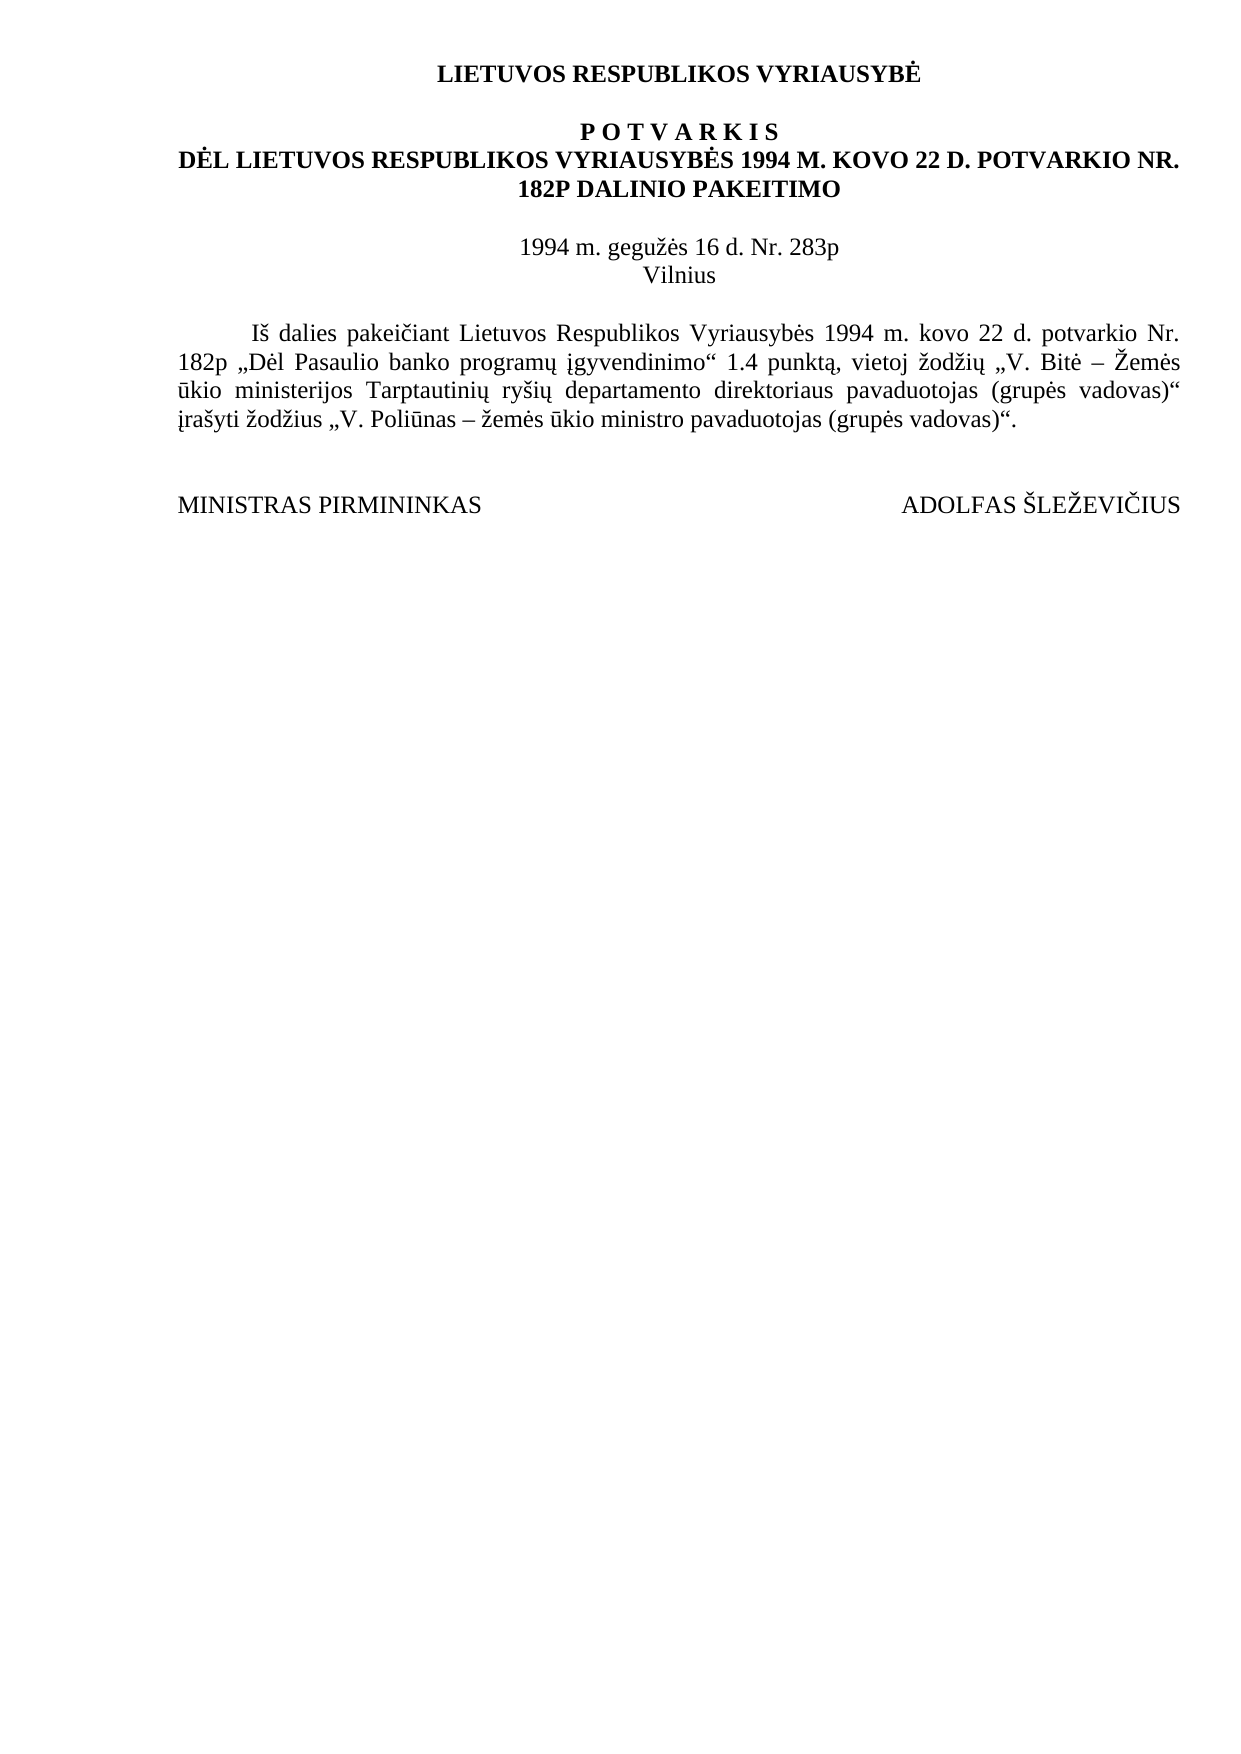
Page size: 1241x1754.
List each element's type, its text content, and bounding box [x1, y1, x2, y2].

text DĖL LIETUVOS RESPUBLIKOS VYRIAUSYBĖS 1994 M. KOVO 22 D. POTVARKIO NR. 182P DALINIO PAKEITIMO [177, 145, 1181, 203]
text P O T V A R K I S [177, 117, 1181, 145]
text Vilnius [177, 260, 1181, 289]
text Iš dalies pakeičiant Lietuvos Respublikos Vyriausybės 1994 m. kovo 22 d. potvarkio Nr. 182p „Dėl Pasaulio banko programų įgyvendinimo“ 1.4 punktą, vietoj žodžių „V. Bitė – Žemės ūkio ministerijos Tarptautinių ryšių departamento direktoriaus pavaduotojas (grupės vadovas)“ įrašyti žodžius „V. Poliūnas – žemės ūkio ministro pavaduotojas (grupės vadovas)“. [177, 318, 1181, 433]
text MINISTRAS PIRMININKAS ADOLFAS ŠLEŽEVIČIUS [177, 490, 1181, 519]
text 1994 m. gegužės 16 d. Nr. 283p [177, 232, 1181, 260]
text LIETUVOS RESPUBLIKOS VYRIAUSYBĖ [177, 59, 1181, 88]
